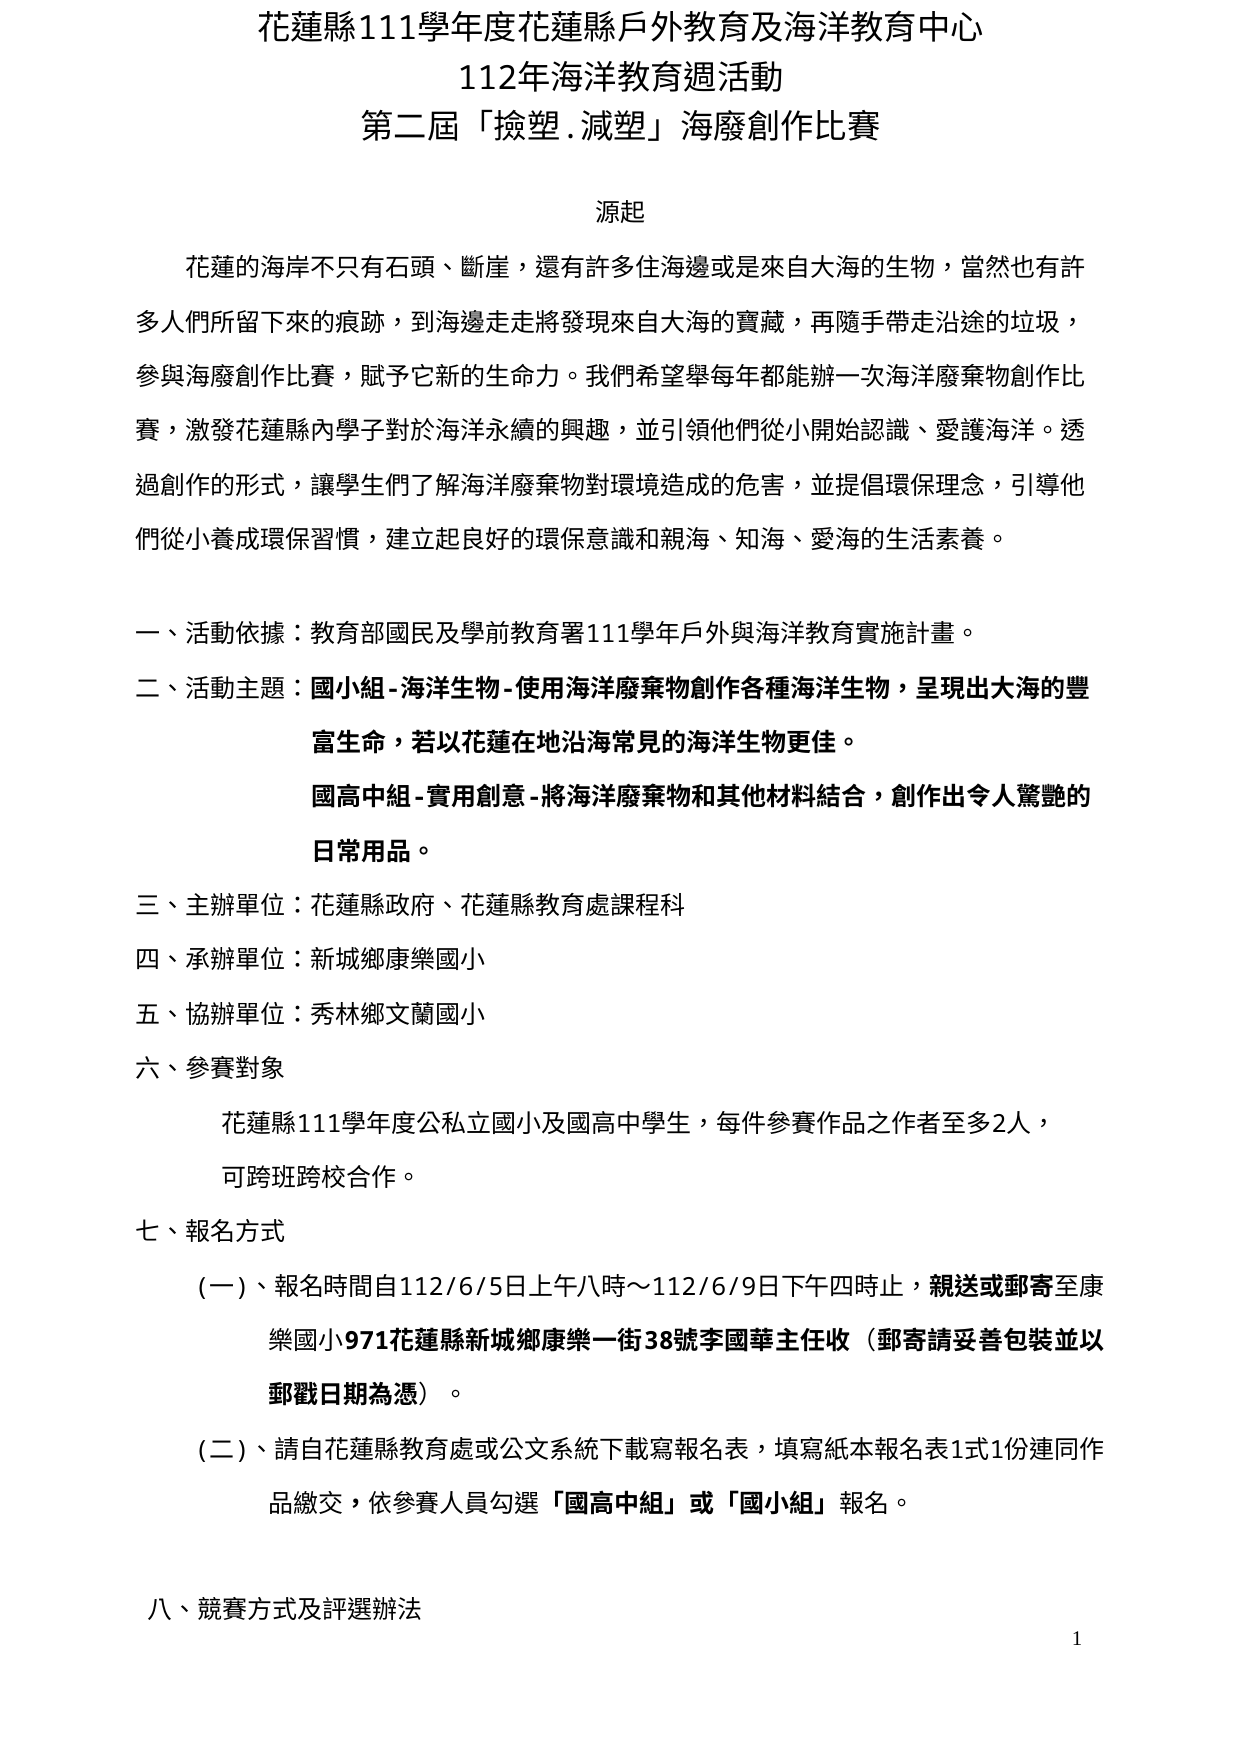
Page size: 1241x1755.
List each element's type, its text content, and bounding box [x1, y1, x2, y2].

text 112年海洋教育週活動 [135, 51, 1105, 99]
text 五、協辦單位：秀林鄉文蘭國小 [135, 994, 1092, 1031]
subtitle 七、報名方式 [135, 1212, 1105, 1248]
text 花蓮的海岸不只有石頭、斷崖，還有許多住海邊或是來自大海的生物，當然也有許多人們所留下來的痕跡，到海邊走走將發現來自大海的寶藏，再隨手帶走沿途的垃圾，參與海廢創作比賽，賦予它新的生命力。我們希望舉每年都能辦一次海洋廢棄物創作比賽，激發花蓮縣內學子對於海洋永續的興趣，並引領他們從小開始認識、愛護海洋。透過創作的形式，讓學生們了解海洋廢棄物對環境造成的危害，並提倡環保理念，引導他們從小養成環保習慣，建立起良好的環保意識和親海、知海、愛海的生活素養。 [135, 248, 1105, 556]
text (二)、請自花蓮縣教育處或公文系統下載寫報名表，填寫紙本報名表1式1份連同作品繳交，依參賽人員勾選「國高中組」或「國小組」報名。 [194, 1429, 1110, 1520]
subtitle 六、參賽對象 [135, 1049, 1105, 1085]
text 花蓮縣111學年度公私立國小及國高中學生，每件參賽作品之作者至多2人，可跨班跨校合作。 [221, 1103, 1078, 1194]
subtitle (一)、報名時間自112/6/5日上午八時～112/6/9日下午四時止，親送或郵寄至康樂國小971花蓮縣新城鄉康樂一街38號李國華主任收（郵寄請妥善包裝並以郵戳日期為憑）。 [194, 1266, 1105, 1411]
text 源起 [135, 192, 1105, 228]
text 第二屆「撿塑.減塑」海廢創作比賽 [135, 100, 1105, 149]
text 四、承辦單位：新城鄉康樂國小 [135, 940, 1092, 976]
text 一、活動依據：教育部國民及學前教育署111學年戶外與海洋教育實施計畫。 [135, 614, 1092, 650]
subtitle 八、競賽方式及評選辦法 [148, 1589, 1105, 1625]
text 二、活動主題：國小組-海洋生物-使用海洋廢棄物創作各種海洋生物，呈現出大海的豐富生命，若以花蓮在地沿海常見的海洋生物更佳。 國高中組-實用創意-將海洋廢棄物和其他材料結合，創作出令人驚艷的日常用品。 [135, 668, 1092, 867]
text 三、主辦單位：花蓮縣政府、花蓮縣教育處課程科 [135, 886, 1092, 922]
text 花蓮縣111學年度花蓮縣戶外教育及海洋教育中心 [135, 1, 1105, 49]
